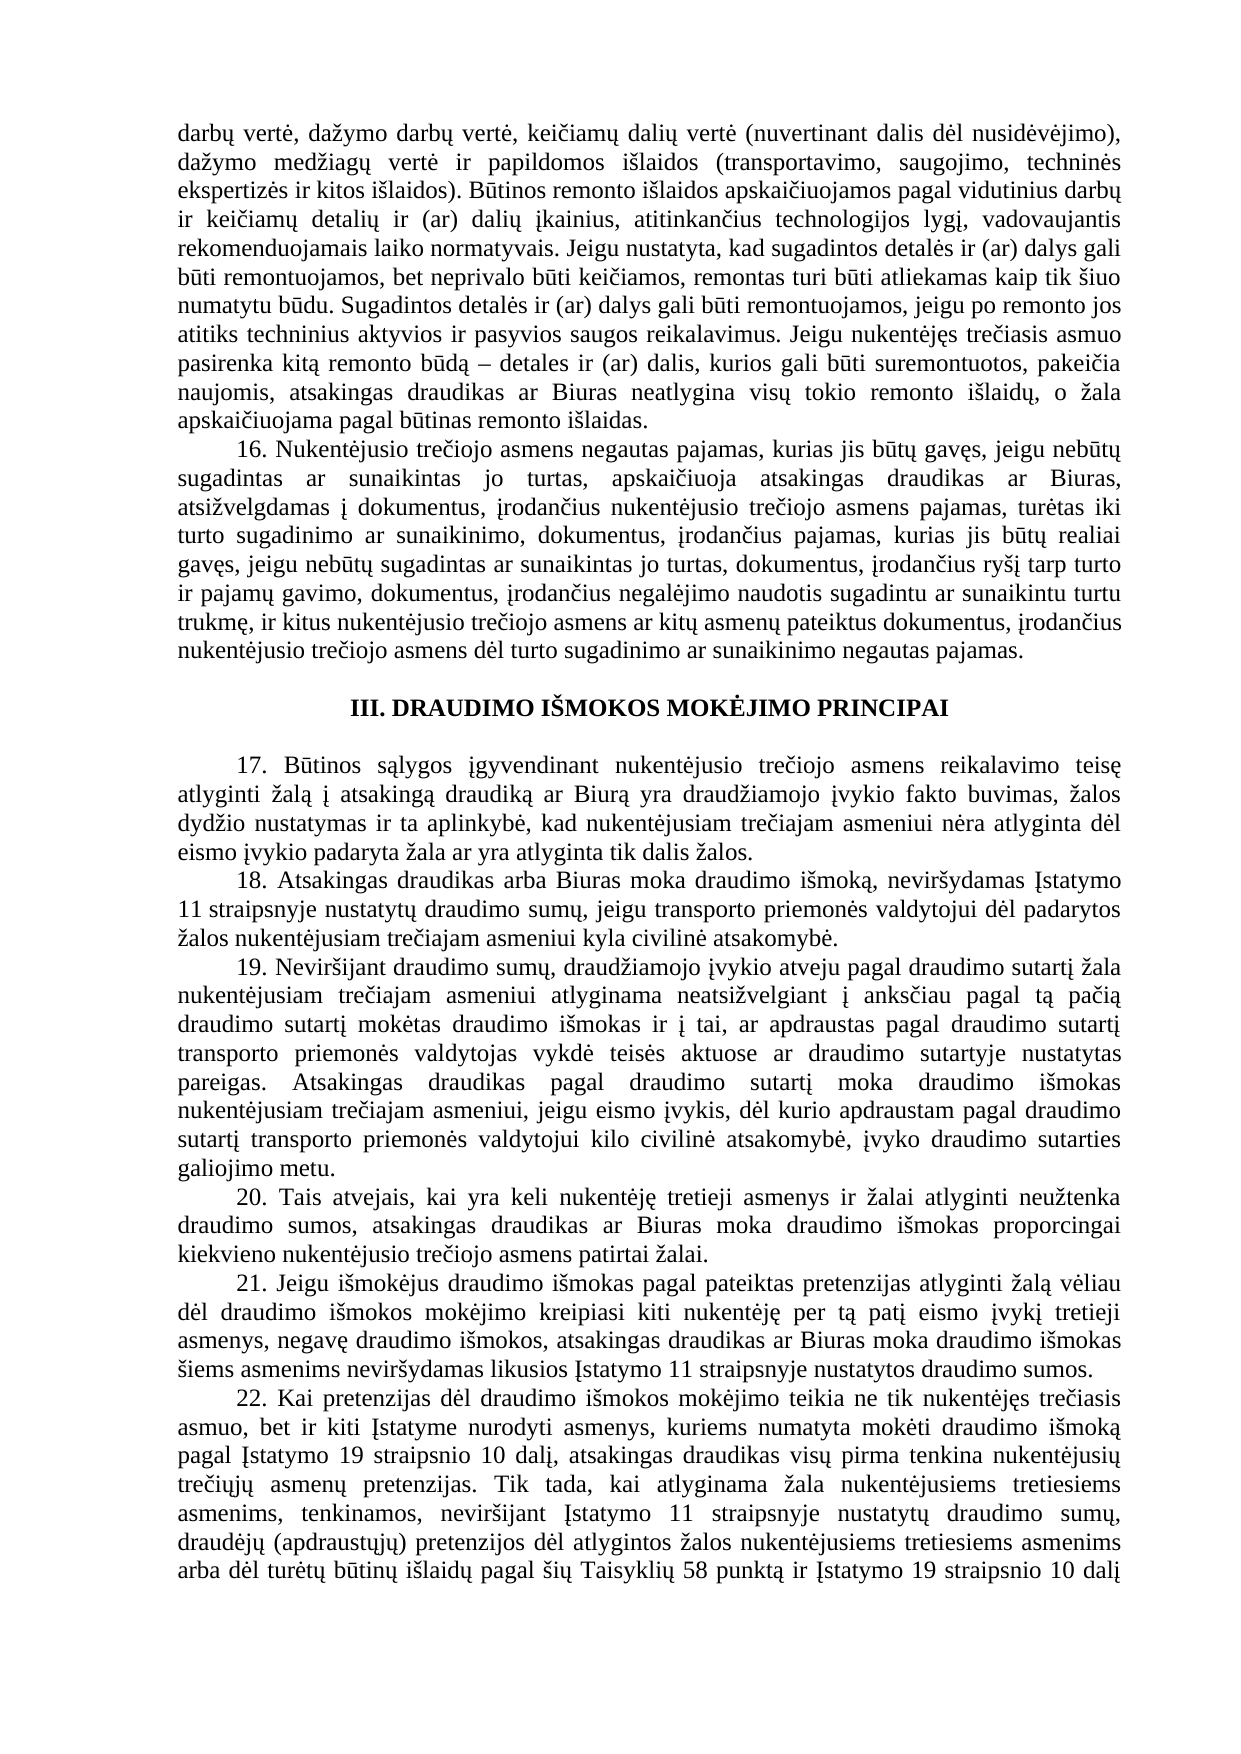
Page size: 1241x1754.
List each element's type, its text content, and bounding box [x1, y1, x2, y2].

text 17. Būtinos sąlygos įgyvendinant nukentėjusio trečiojo asmens reikalavimo teisę atlyginti žalą į atsakingą draudiką ar Biurą yra draudžiamojo įvykio fakto buvimas, žalos dydžio nustatymas ir ta aplinkybė, kad nukentėjusiam trečiajam asmeniui nėra atlyginta dėl eismo įvykio padaryta žala ar yra atlyginta tik dalis žalos. [177, 751, 1122, 866]
text 18. Atsakingas draudikas arba Biuras moka draudimo išmoką, neviršydamas Įstatymo 11 straipsnyje nustatytų draudimo sumų, jeigu transporto priemonės valdytojui dėl padarytos žalos nukentėjusiam trečiajam asmeniui kyla civilinė atsakomybė. [177, 866, 1122, 952]
text III. DRAUDIMO IŠMOKOS MOKĖJIMO PRINCIPAI [177, 693, 1122, 722]
text darbų vertė, dažymo darbų vertė, keičiamų dalių vertė (nuvertinant dalis dėl nusidėvėjimo), dažymo medžiagų vertė ir papildomos išlaidos (transportavimo, saugojimo, techninės ekspertizės ir kitos išlaidos). Būtinos remonto išlaidos apskaičiuojamos pagal vidutinius darbų ir keičiamų detalių ir (ar) dalių įkainius, atitinkančius technologijos lygį, vadovaujantis rekomenduojamais laiko normatyvais. Jeigu nustatyta, kad sugadintos detalės ir (ar) dalys gali būti remontuojamos, bet neprivalo būti keičiamos, remontas turi būti atliekamas kaip tik šiuo numatytu būdu. Sugadintos detalės ir (ar) dalys gali būti remontuojamos, jeigu po remonto jos atitiks techninius aktyvios ir pasyvios saugos reikalavimus. Jeigu nukentėjęs trečiasis asmuo pasirenka kitą remonto būdą – detales ir (ar) dalis, kurios gali būti suremontuotos, pakeičia naujomis, atsakingas draudikas ar Biuras neatlygina visų tokio remonto išlaidų, o žala apskaičiuojama pagal būtinas remonto išlaidas. [177, 118, 1122, 434]
text 21. Jeigu išmokėjus draudimo išmokas pagal pateiktas pretenzijas atlyginti žalą vėliau dėl draudimo išmokos mokėjimo kreipiasi kiti nukentėję per tą patį eismo įvykį tretieji asmenys, negavę draudimo išmokos, atsakingas draudikas ar Biuras moka draudimo išmokas šiems asmenims neviršydamas likusios Įstatymo 11 straipsnyje nustatytos draudimo sumos. [177, 1268, 1122, 1383]
text 22. Kai pretenzijas dėl draudimo išmokos mokėjimo teikia ne tik nukentėjęs trečiasis asmuo, bet ir kiti Įstatyme nurodyti asmenys, kuriems numatyta mokėti draudimo išmoką pagal Įstatymo 19 straipsnio 10 dalį, atsakingas draudikas visų pirma tenkina nukentėjusių trečiųjų asmenų pretenzijas. Tik tada, kai atlyginama žala nukentėjusiems tretiesiems asmenims, tenkinamos, neviršijant Įstatymo 11 straipsnyje nustatytų draudimo sumų, draudėjų (apdraustųjų) pretenzijos dėl atlygintos žalos nukentėjusiems tretiesiems asmenims arba dėl turėtų būtinų išlaidų pagal šių Taisyklių 58 punktą ir Įstatymo 19 straipsnio 10 dalį [177, 1383, 1122, 1584]
text 16. Nukentėjusio trečiojo asmens negautas pajamas, kurias jis būtų gavęs, jeigu nebūtų sugadintas ar sunaikintas jo turtas, apskaičiuoja atsakingas draudikas ar Biuras, atsižvelgdamas į dokumentus, įrodančius nukentėjusio trečiojo asmens pajamas, turėtas iki turto sugadinimo ar sunaikinimo, dokumentus, įrodančius pajamas, kurias jis būtų realiai gavęs, jeigu nebūtų sugadintas ar sunaikintas jo turtas, dokumentus, įrodančius ryšį tarp turto ir pajamų gavimo, dokumentus, įrodančius negalėjimo naudotis sugadintu ar sunaikintu turtu trukmę, ir kitus nukentėjusio trečiojo asmens ar kitų asmenų pateiktus dokumentus, įrodančius nukentėjusio trečiojo asmens dėl turto sugadinimo ar sunaikinimo negautas pajamas. [177, 434, 1122, 664]
text 20. Tais atvejais, kai yra keli nukentėję tretieji asmenys ir žalai atlyginti neužtenka draudimo sumos, atsakingas draudikas ar Biuras moka draudimo išmokas proporcingai kiekvieno nukentėjusio trečiojo asmens patirtai žalai. [177, 1182, 1122, 1268]
text 19. Neviršijant draudimo sumų, draudžiamojo įvykio atveju pagal draudimo sutartį žala nukentėjusiam trečiajam asmeniui atlyginama neatsižvelgiant į anksčiau pagal tą pačią draudimo sutartį mokėtas draudimo išmokas ir į tai, ar apdraustas pagal draudimo sutartį transporto priemonės valdytojas vykdė teisės aktuose ar draudimo sutartyje nustatytas pareigas. Atsakingas draudikas pagal draudimo sutartį moka draudimo išmokas nukentėjusiam trečiajam asmeniui, jeigu eismo įvykis, dėl kurio apdraustam pagal draudimo sutartį transporto priemonės valdytojui kilo civilinė atsakomybė, įvyko draudimo sutarties galiojimo metu. [177, 952, 1122, 1182]
